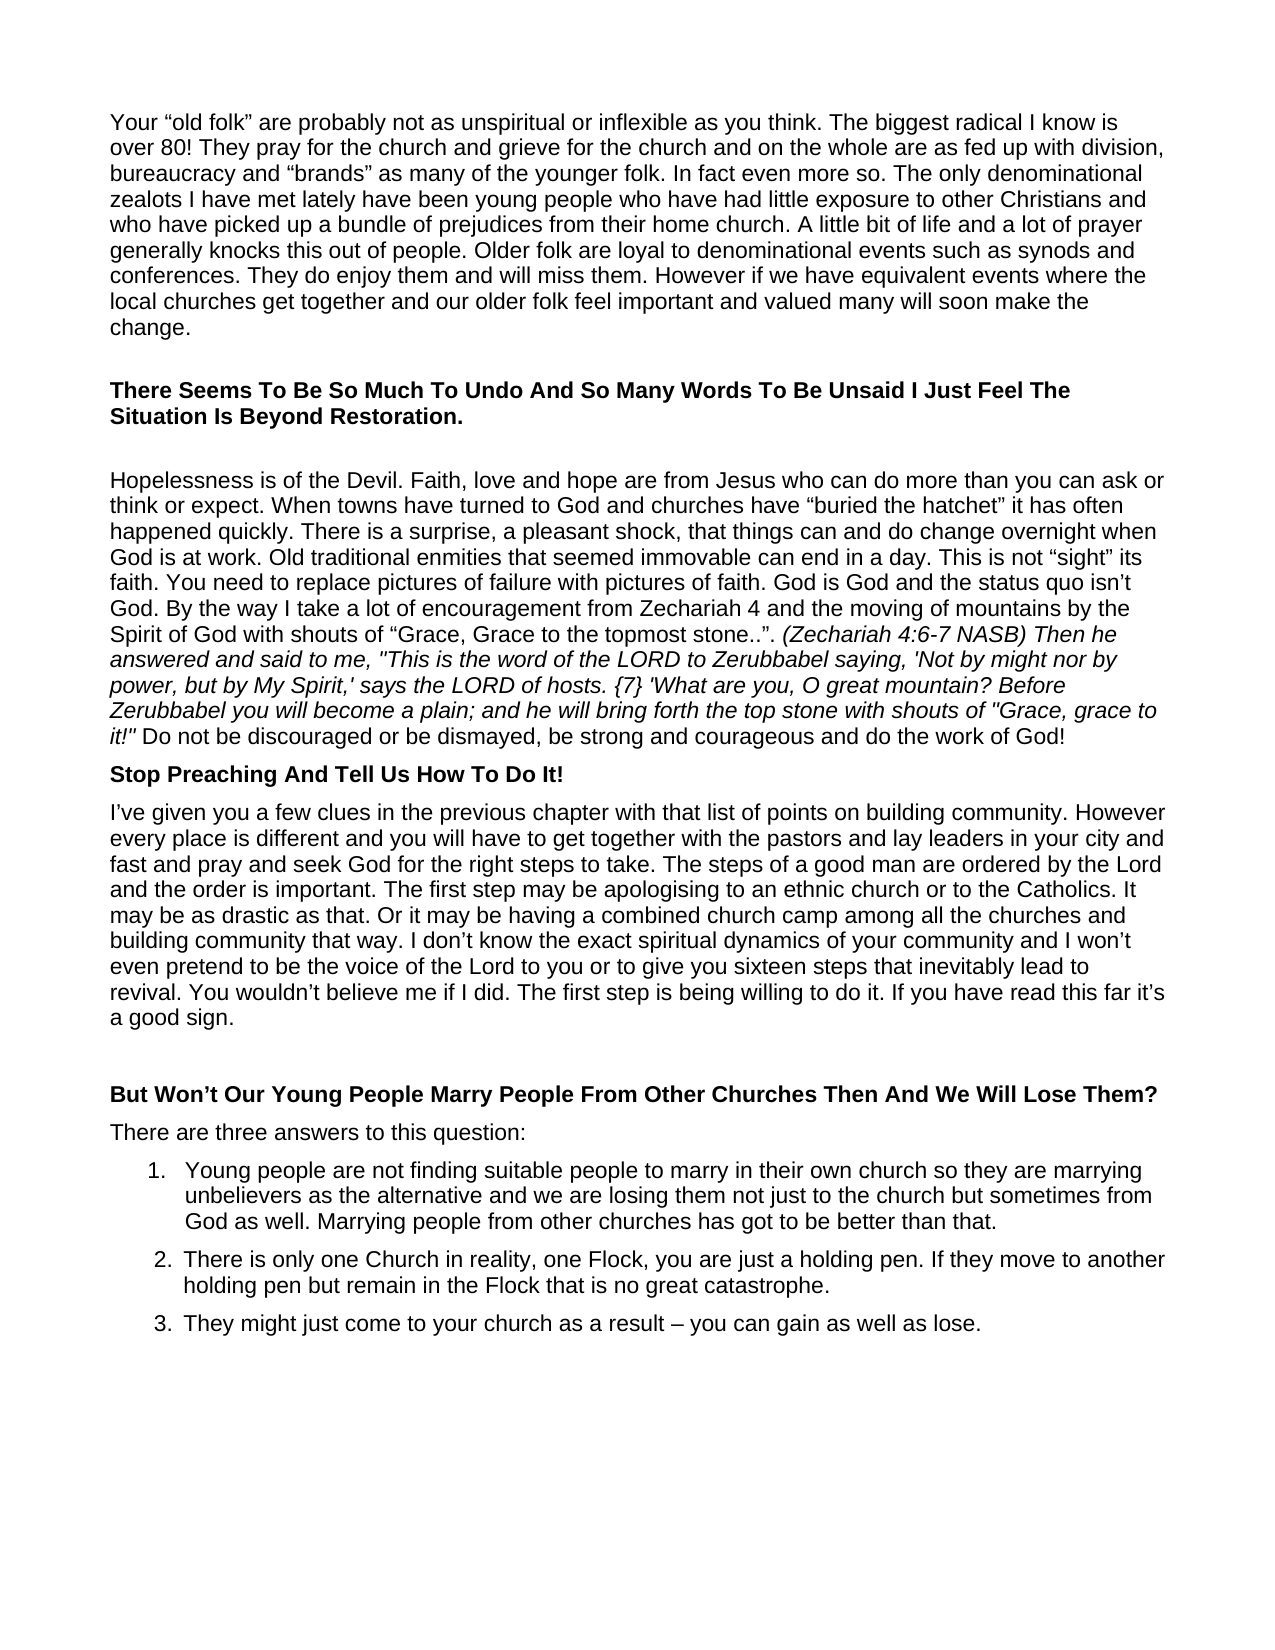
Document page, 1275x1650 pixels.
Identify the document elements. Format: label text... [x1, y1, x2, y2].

text There Seems To Be So Much To Undo And So Many Words To Be Unsaid I Just Feel The Situation Is Beyond Restoration. [109, 353, 1166, 429]
text I’ve given you a few clues in the previous chapter with that list of points on building community. However every place is different and you will have to get together with the pastors and lay leaders in your city and fast and pray and seek God for the right steps to take. The steps of a good man are ordered by the Lord and the order is important. The first step may be apologising to an ethnic church or to the Catholics. It may be as drastic as that. Or it may be having a combined church camp among all the churches and building community that way. I don’t know the exact spiritual dynamics of your community and I won’t even pretend to be the voice of the Lord to you or to give you sixteen steps that inevitably lead to revival. You wouldn’t believe me if I did. The first step is being willing to do it. If you have read this far it’s a good sign. [109, 800, 1166, 1031]
list They might just come to your church as a result – you can gain as well as lose. [154, 1311, 1166, 1336]
text But Won’t Our Young People Marry People From Other Churches Then And We Will Lose Them? [109, 1081, 1166, 1107]
text There are three answers to this question: [109, 1119, 1166, 1145]
list There is only one Church in reality, one Flock, you are just a holding pen. If they move to another holding pen but remain in the Flock that is no great catastrophe. [154, 1247, 1166, 1298]
text Your “old folk” are probably not as unspiritual or inflexible as you think. The biggest radical I know is over 80! They pray for the church and grieve for the church and on the whole are as fed up with division, bureaucracy and “brands” as many of the younger folk. In fact even more so. The only denominational zealots I have met lately have been young people who have had little exposure to other Christians and who have picked up a bundle of prejudices from their home church. A little bit of life and a lot of prayer generally knocks this out of people. Older folk are loyal to denominational events such as synods and conferences. They do enjoy them and will miss them. However if we have equivalent events where the local churches get together and our older folk feel important and valued many will soon make the change. [109, 109, 1166, 340]
list Young people are not finding suitable people to marry in their own church so they are marrying unbelievers as the alternative and we are losing them not just to the church but sometimes from God as well. Marrying people from other churches has got to be better than that. [147, 1158, 1166, 1234]
text Stop Preaching And Tell Us How To Do It! [109, 762, 1166, 788]
text Hopelessness is of the Devil. Faith, love and hope are from Jesus who can do more than you can ask or think or expect. When towns have turned to God and churches have “buried the hatchet” it has often happened quickly. There is a surprise, a pleasant shock, that things can and do change overnight when God is at work. Old traditional enmities that seemed immovable can end in a day. This is not “sight” its faith. You need to replace pictures of failure with pictures of faith. God is God and the status quo isn’t God. By the way I take a lot of encouragement from Zechariah 4 and the moving of mountains by the Spirit of God with shouts of “Grace, Grace to the topmost stone..”. (Zechariah 4:6-7 NASB) Then he answered and said to me, "This is the word of the LORD to Zerubbabel saying, 'Not by might nor by power, but by My Spirit,' says the LORD of hosts. {7} 'What are you, O great mountain? Before Zerubbabel you will become a plain; and he will bring forth the top stone with shouts of "Grace, grace to it!" Do not be discouraged or be dismayed, be strong and courageous and do the work of God! [109, 468, 1166, 749]
